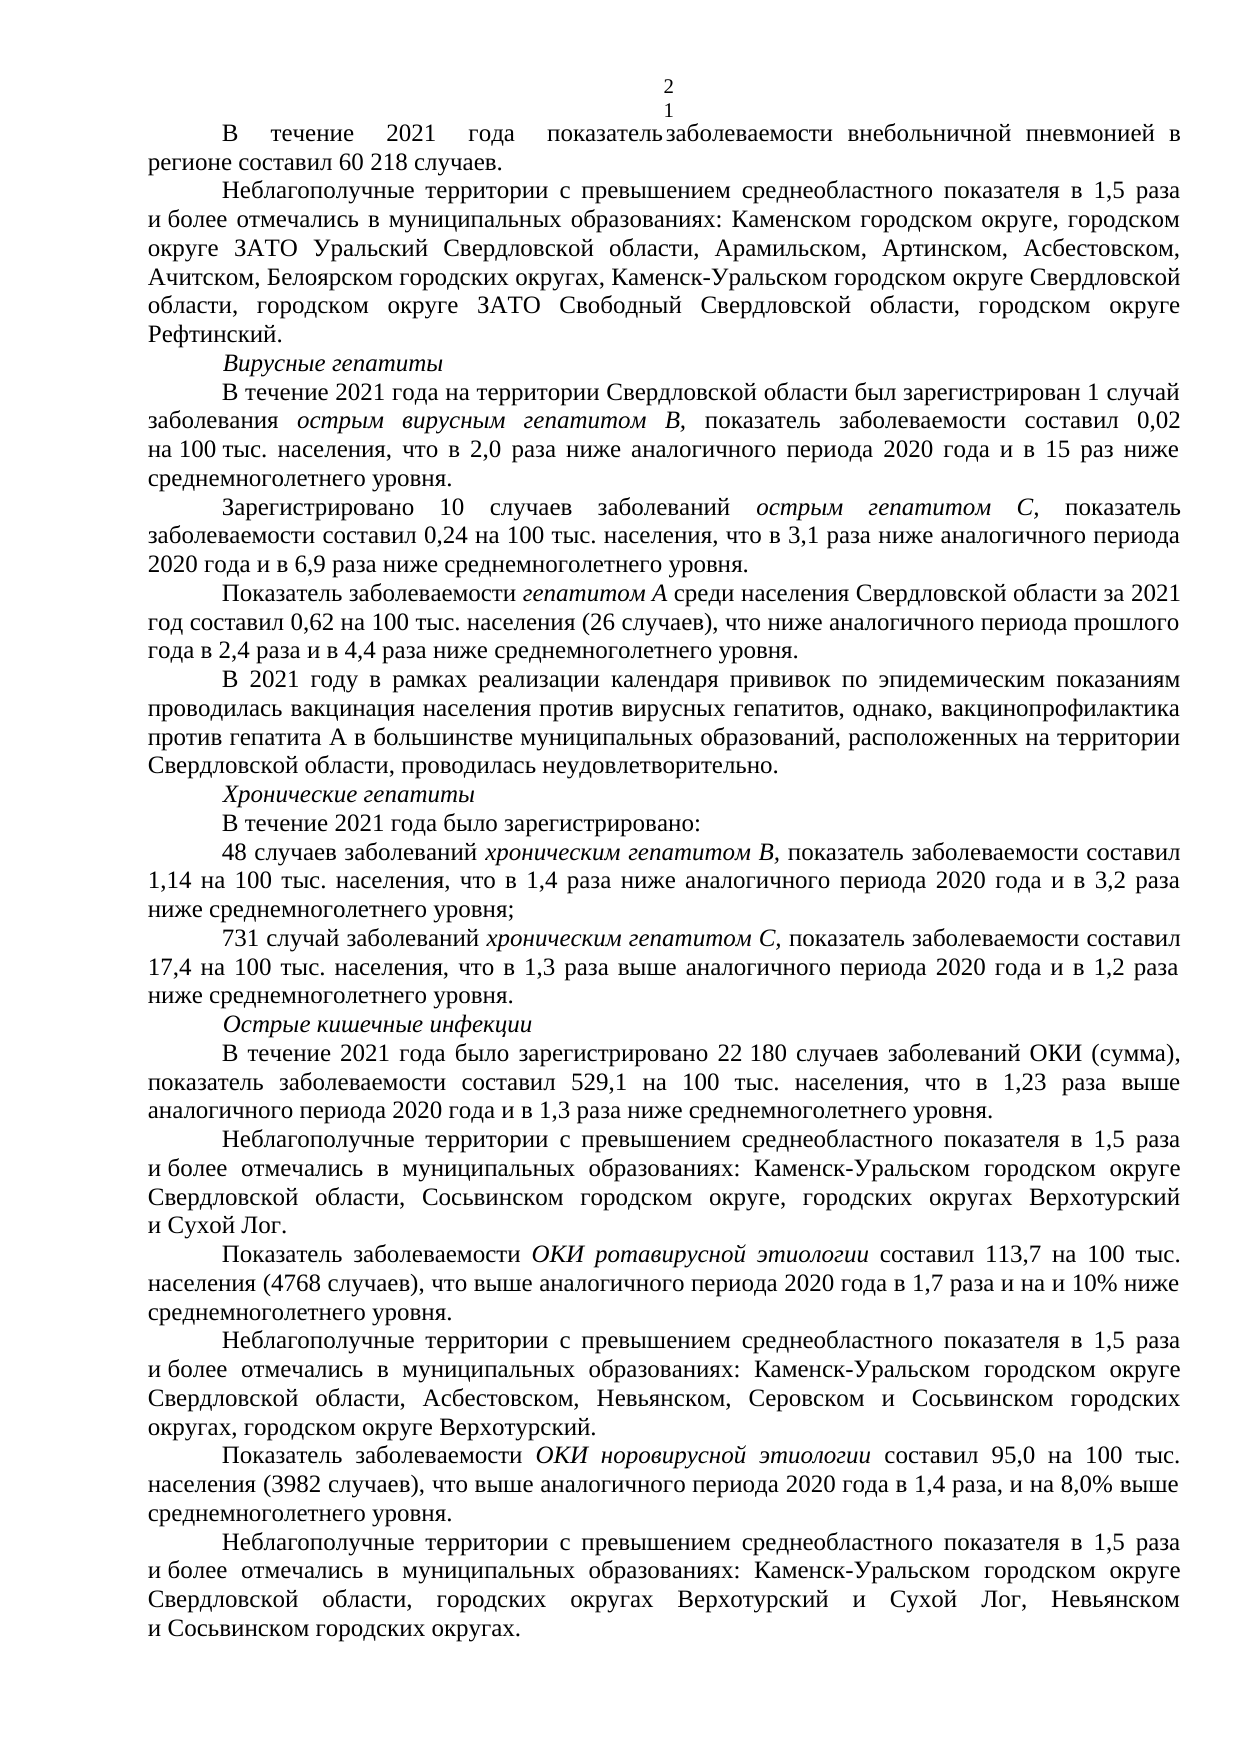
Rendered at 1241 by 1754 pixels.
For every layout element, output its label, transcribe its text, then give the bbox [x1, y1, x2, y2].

text 48 случаев заболеваний хроническим гепатитом В, показатель заболеваемости составил 1,14 на 100 тыс. населения, что в 1,4 раза ниже аналогичного периода 2020 года и в 3,2 раза ниже среднемноголетнего уровня; [148, 837, 1181, 923]
text Неблагополучные территории с превышением среднеобластного показателя в 1,5 раза и более отмечались в муниципальных образованиях: Каменск-Уральском городском округе Свердловской области, Сосьвинском городском округе, городских округах Верхотурский и Сухой Лог. [148, 1124, 1181, 1239]
text Хронические гепатиты [148, 779, 1181, 808]
text В течение 2021 года на территории Свердловской области был зарегистрирован 1 случай заболевания острым вирусным гепатитом В, показатель заболеваемости составил 0,02 на 100 тыс. населения, что в 2,0 раза ниже аналогичного периода 2020 года и в 15 раз ниже среднемноголетнего уровня. [148, 377, 1181, 492]
text Показатель заболеваемости гепатитом А среди населения Свердловской области за 2021 год составил 0,62 на 100 тыс. населения (26 случаев), что ниже аналогичного периода прошлого года в 2,4 раза и в 4,4 раза ниже среднемноголетнего уровня. [148, 578, 1181, 664]
text Неблагополучные территории с превышением среднеобластного показателя в 1,5 раза и более отмечались в муниципальных образованиях: Каменск-Уральском городском округе Свердловской области, городских округах Верхотурский и Сухой Лог, Невьянском и Сосьвинском городских округах. [148, 1527, 1181, 1642]
text Показатель заболеваемости ОКИ ротавирусной этиологии составил 113,7 на 100 тыс. населения (4768 случаев), что выше аналогичного периода 2020 года в 1,7 раза и на и 10% ниже среднемноголетнего уровня. [148, 1239, 1181, 1326]
text Показатель заболеваемости ОКИ норовирусной этиологии составил 95,0 на 100 тыс. населения (3982 случаев), что выше аналогичного периода 2020 года в 1,4 раза, и на 8,0% выше среднемноголетнего уровня. [148, 1441, 1181, 1527]
text В течение 2021 года показатель заболеваемости внебольничной пневмонией в регионе составил 60 218 случаев. [148, 118, 1181, 176]
text Зарегистрировано 10 случаев заболеваний острым гепатитом С, показатель заболеваемости составил 0,24 на 100 тыс. населения, что в 3,1 раза ниже аналогичного периода 2020 года и в 6,9 раза ниже среднемноголетнего уровня. [148, 492, 1181, 578]
text Неблагополучные территории с превышением среднеобластного показателя в 1,5 раза и более отмечались в муниципальных образованиях: Каменск-Уральском городском округе Свердловской области, Асбестовском, Невьянском, Серовском и Сосьвинском городских округах, городском округе Верхотурский. [148, 1326, 1181, 1441]
text Вирусные гепатиты [148, 348, 1181, 377]
text 731 случай заболеваний хроническим гепатитом С, показатель заболеваемости составил 17,4 на 100 тыс. населения, что в 1,3 раза выше аналогичного периода 2020 года и в 1,2 раза ниже среднемноголетнего уровня. [148, 923, 1181, 1009]
text Неблагополучные территории с превышением среднеобластного показателя в 1,5 раза и более отмечались в муниципальных образованиях: Каменском городском округе, городском округе ЗАТО Уральский Свердловской области, Арамильском, Артинском, Асбестовском, Ачитском, Белоярском городских округах, Каменск-Уральском городском округе Свердловской области, городском округе ЗАТО Свободный Свердловской области, городском округе Рефтинский. [148, 176, 1181, 348]
text В 2021 году в рамках реализации календаря прививок по эпидемическим показаниям проводилась вакцинация населения против вирусных гепатитов, однако, вакцинопрофилактика против гепатита А в большинстве муниципальных образований, расположенных на территории Свердловской области, проводилась неудовлетворительно. [148, 664, 1181, 779]
text В течение 2021 года было зарегистрировано: [148, 808, 1181, 837]
text Острые кишечные инфекции [148, 1009, 1181, 1038]
text В течение 2021 года было зарегистрировано 22 180 случаев заболеваний ОКИ (сумма), показатель заболеваемости составил 529,1 на 100 тыс. населения, что в 1,23 раза выше аналогичного периода 2020 года и в 1,3 раза ниже среднемноголетнего уровня. [148, 1038, 1181, 1124]
